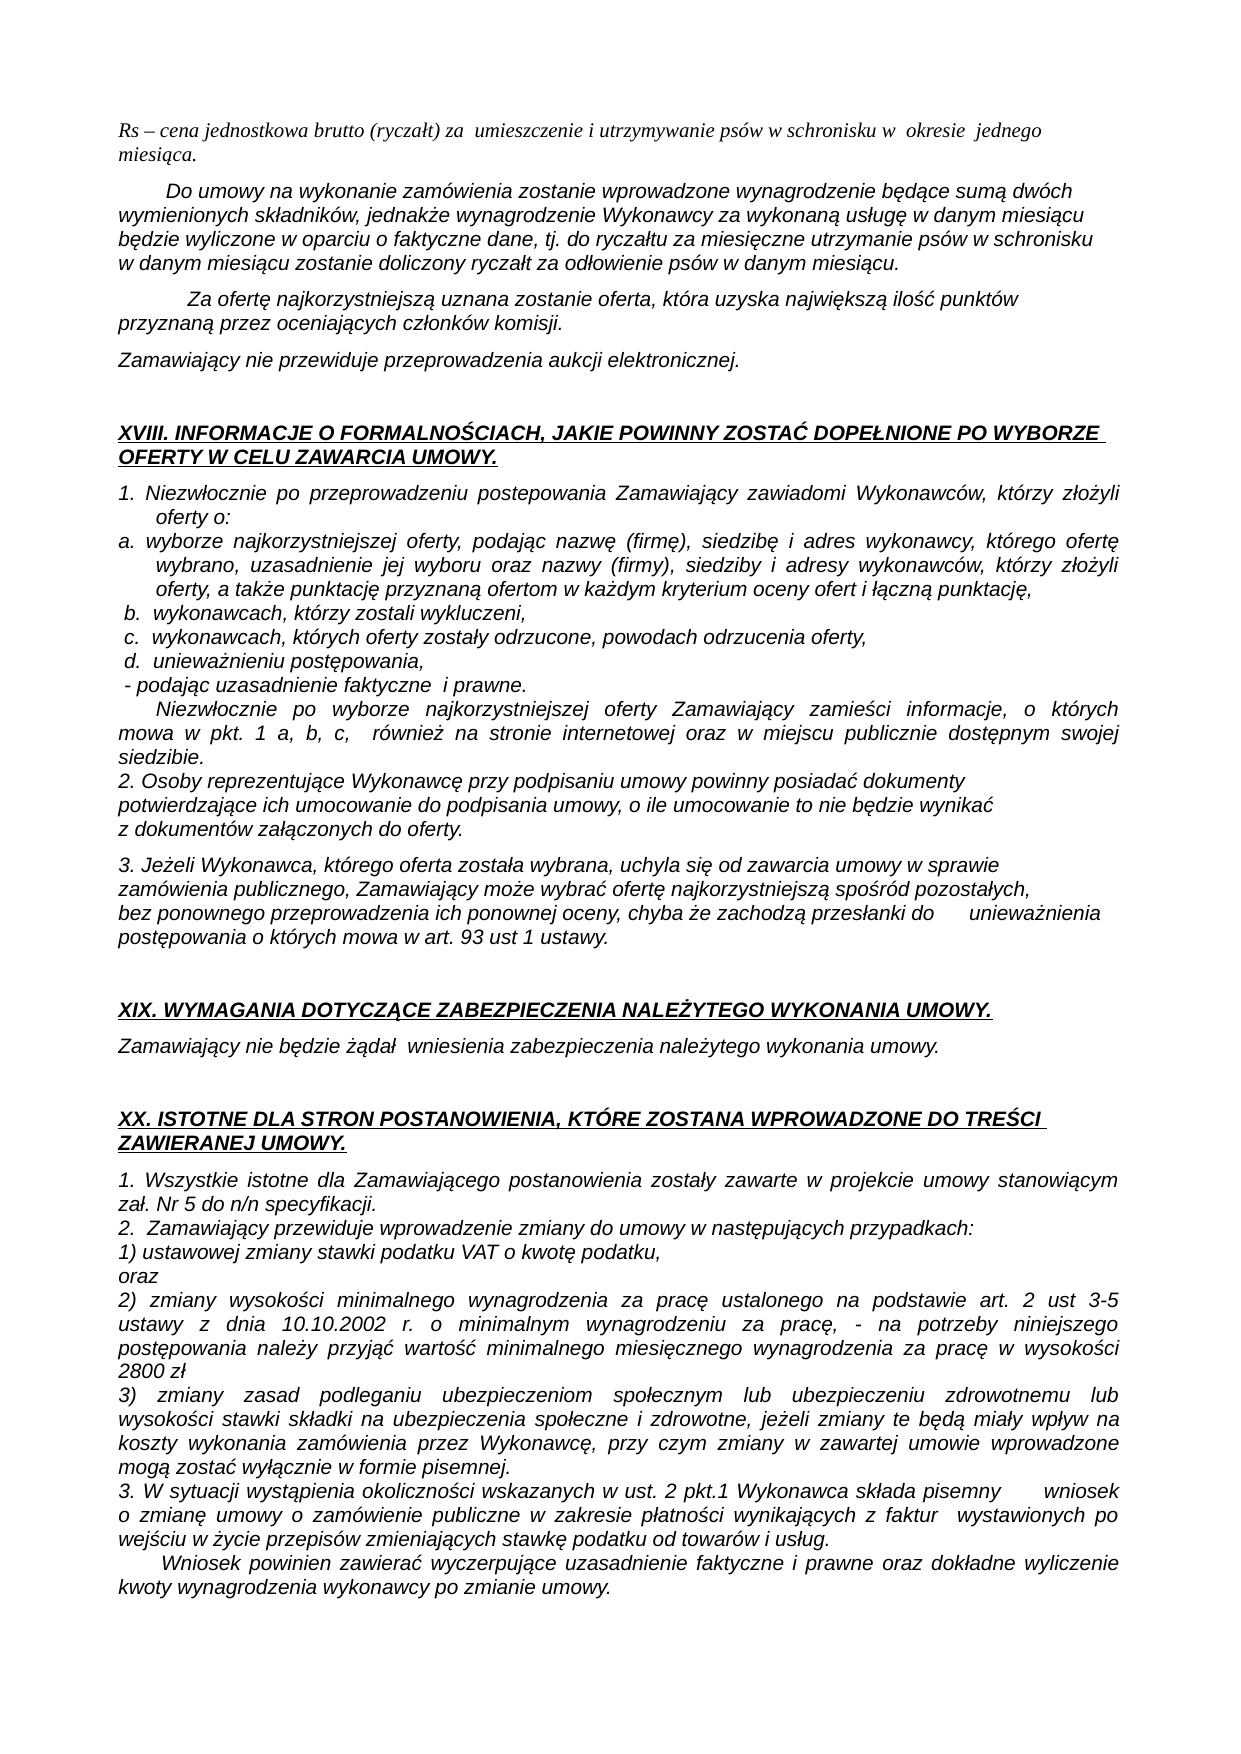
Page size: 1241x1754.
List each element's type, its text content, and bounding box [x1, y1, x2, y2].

text oraz [118, 1263, 1122, 1287]
text Do umowy na wykonanie zamówienia zostanie wprowadzone wynagrodzenie będące sumą dwóch wymienionych składników, jednakże wynagrodzenie Wykonawcy za wykonaną usługę w danym miesiącu będzie wyliczone w oparciu o faktyczne dane, tj. do ryczałtu za miesięczne utrzymanie psów w schronisku w danym miesiącu zostanie doliczony ryczałt za odłowienie psów w danym miesiącu. [118, 179, 1122, 275]
text 1. Wszystkie istotne dla Zamawiającego postanowienia zostały zawarte w projekcie umowy stanowiącym zał. Nr 5 do n/n specyfikacji. [118, 1168, 1122, 1216]
text 3) zmiany zasad podleganiu ubezpieczeniom społecznym lub ubezpieczeniu zdrowotnemu lub wysokości stawki składki na ubezpieczenia społeczne i zdrowotne, jeżeli zmiany te będą miały wpływ na koszty wykonania zamówienia przez Wykonawcę, przy czym zmiany w zawartej umowie wprowadzone mogą zostać wyłącznie w formie pisemnej. [118, 1383, 1122, 1479]
text d. unieważnieniu postępowania, [118, 649, 1122, 673]
text 3. W sytuacji wystąpienia okoliczności wskazanych w ust. 2 pkt.1 Wykonawca składa pisemny wniosek o zmianę umowy o zamówienie publiczne w zakresie płatności wynikających z faktur wystawionych po wejściu w życie przepisów zmieniających stawkę podatku od towarów i usług. [118, 1479, 1122, 1551]
text 1) ustawowej zmiany stawki podatku VAT o kwotę podatku, [118, 1239, 1122, 1263]
text - podając uzasadnienie faktyczne i prawne. [118, 673, 1122, 697]
text c. wykonawcach, których oferty zostały odrzucone, powodach odrzucenia oferty, [118, 625, 1122, 649]
text Rs – cena jednostkowa brutto (ryczałt) za umieszczenie i utrzymywanie psów w schronisku w okresie jednego miesiąca. [118, 118, 1122, 166]
text 3. Jeżeli Wykonawca, którego oferta została wybrana, uchyla się od zawarcia umowy w sprawie zamówienia publicznego, Zamawiający może wybrać ofertę najkorzystniejszą spośród pozostałych, bez ponownego przeprowadzenia ich ponownej oceny, chyba że zachodzą przesłanki do unieważnienia postępowania o których mowa w art. 93 ust 1 ustawy. [118, 853, 1122, 949]
text Wniosek powinien zawierać wyczerpujące uzasadnienie faktyczne i prawne oraz dokładne wyliczenie kwoty wynagrodzenia wykonawcy po zmianie umowy. [118, 1551, 1122, 1599]
text a. wyborze najkorzystniejszej oferty, podając nazwę (firmę), siedzibę i adres wykonawcy, którego ofertę wybrano, uzasadnienie jej wyboru oraz nazwy (firmy), siedziby i adresy wykonawców, którzy złożyli oferty, a także punktację przyznaną ofertom w każdym kryterium oceny ofert i łączną punktację, [118, 529, 1122, 601]
text XX. ISTOTNE DLA STRON POSTANOWIENIA, KTÓRE ZOSTANA WPROWADZONE DO TREŚCI ZAWIERANEJ UMOWY. [118, 1107, 1122, 1155]
text Zamawiający nie przewiduje przeprowadzenia aukcji elektronicznej. [118, 348, 1122, 372]
text b. wykonawcach, którzy zostali wykluczeni, [118, 601, 1122, 625]
text Zamawiający nie będzie żądał wniesienia zabezpieczenia należytego wykonania umowy. [118, 1034, 1122, 1058]
text XVIII. INFORMACJE O FORMALNOŚCIACH, JAKIE POWINNY ZOSTAĆ DOPEŁNIONE PO WYBORZE OFERTY W CELU ZAWARCIA UMOWY. [118, 421, 1122, 469]
text 1. Niezwłocznie po przeprowadzeniu postepowania Zamawiający zawiadomi Wykonawców, którzy złożyli oferty o: [118, 481, 1122, 529]
text 2. Osoby reprezentujące Wykonawcę przy podpisaniu umowy powinny posiadać dokumenty potwierdzające ich umocowanie do podpisania umowy, o ile umocowanie to nie będzie wynikać z dokumentów załączonych do oferty. [118, 769, 1122, 841]
text 2) zmiany wysokości minimalnego wynagrodzenia za pracę ustalonego na podstawie art. 2 ust 3-5 ustawy z dnia 10.10.2002 r. o minimalnym wynagrodzeniu za pracę, - na potrzeby niniejszego postępowania należy przyjąć wartość minimalnego miesięcznego wynagrodzenia za pracę w wysokości 2800 zł [118, 1287, 1122, 1383]
text Za ofertę najkorzystniejszą uznana zostanie oferta, która uzyska największą ilość punktów przyznaną przez oceniających członków komisji. [118, 287, 1122, 335]
text Niezwłocznie po wyborze najkorzystniejszej oferty Zamawiający zamieści informacje, o których mowa w pkt. 1 a, b, c, również na stronie internetowej oraz w miejscu publicznie dostępnym swojej siedzibie. [118, 697, 1122, 769]
text 2. Zamawiający przewiduje wprowadzenie zmiany do umowy w następujących przypadkach: [118, 1216, 1122, 1239]
text XIX. WYMAGANIA DOTYCZĄCE ZABEZPIECZENIA NALEŻYTEGO WYKONANIA UMOWY. [118, 998, 1122, 1022]
